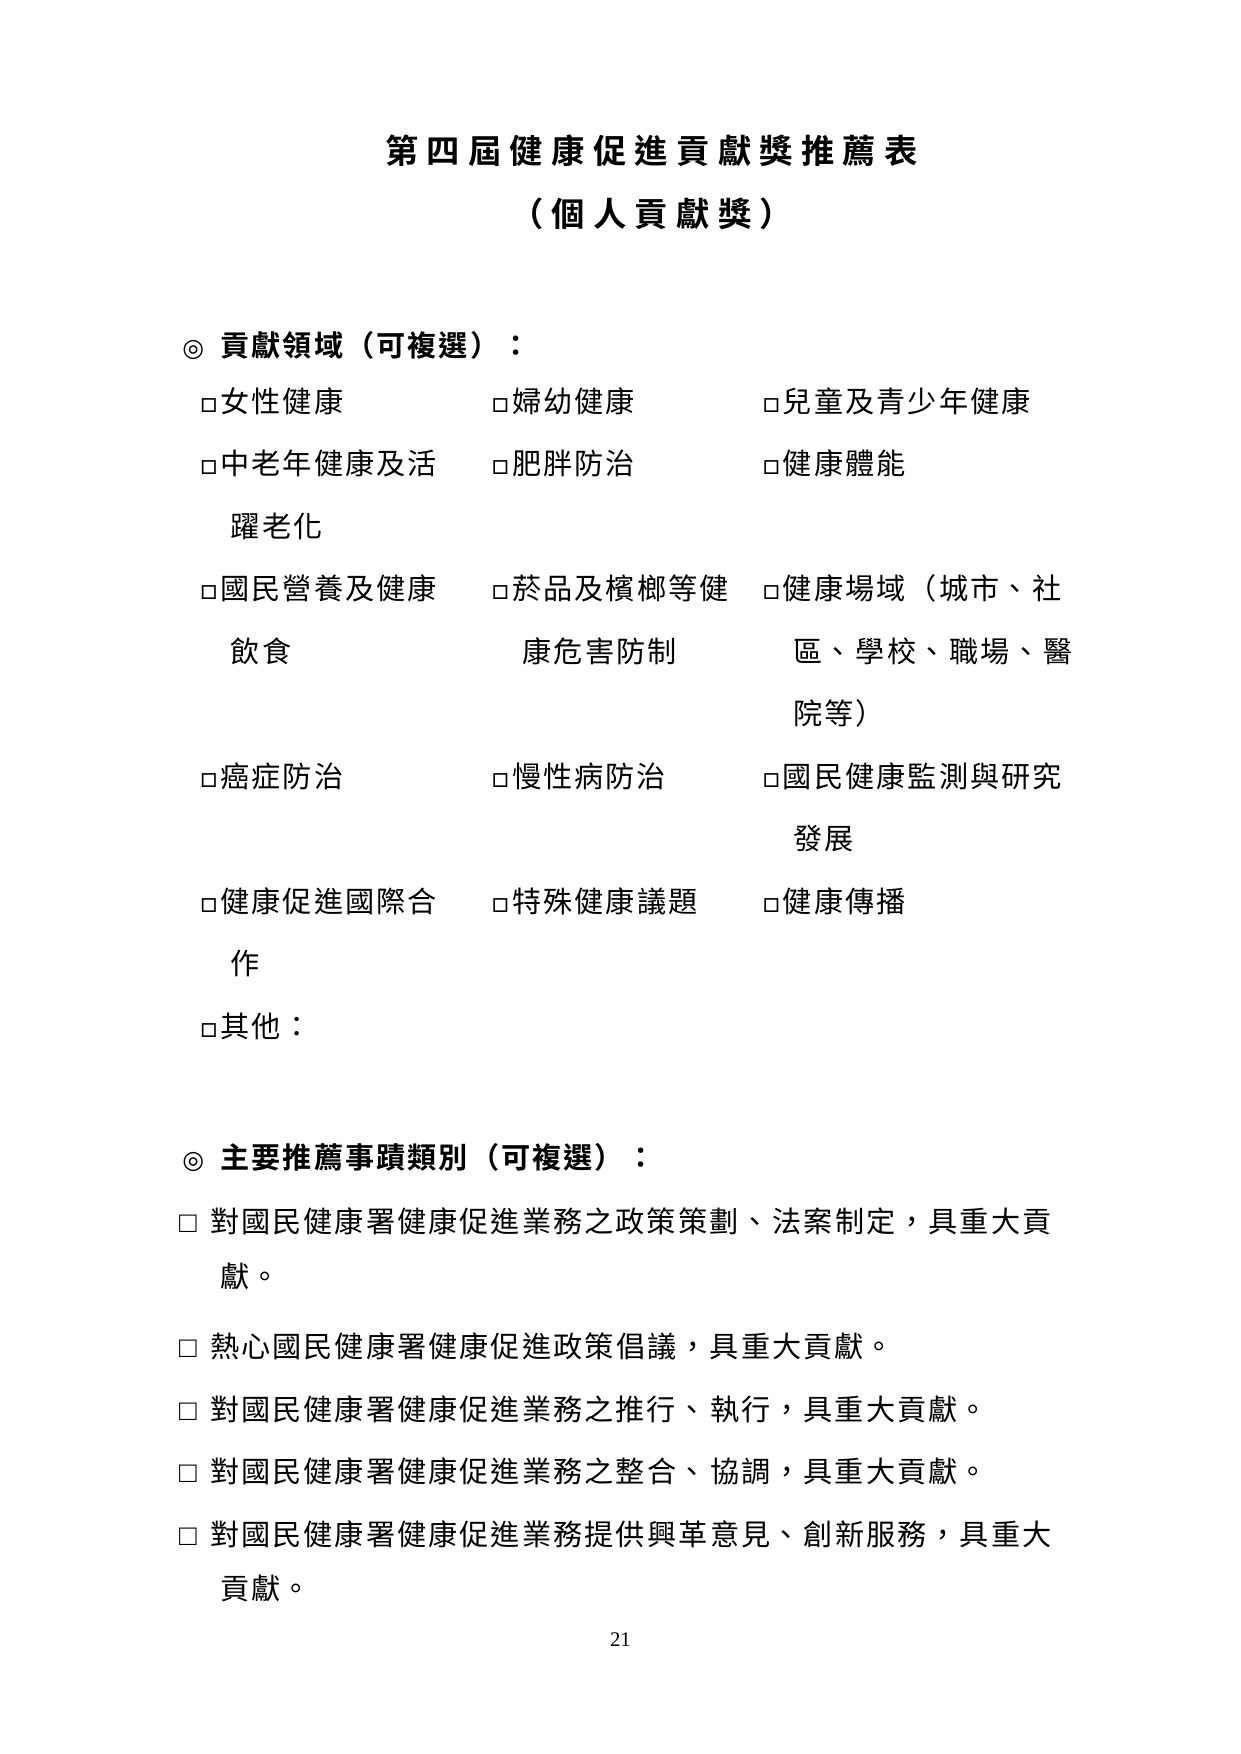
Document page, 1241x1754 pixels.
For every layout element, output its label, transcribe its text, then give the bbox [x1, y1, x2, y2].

text □對國民健康署健康促進業務之整合、協調，具重大貢獻。 [177, 1420, 1063, 1483]
table_cell □慢性病防治 [473, 733, 743, 858]
text ◎貢獻領域（可複選）： [177, 295, 1063, 358]
table_cell □中老年健康及活躍老化 [186, 420, 472, 545]
table_header □女性健康 [186, 358, 472, 420]
text □對國民健康署健康促進業務之政策策劃、法案制定，具重大貢獻。 [177, 1170, 1063, 1295]
table_header □婦幼健康 [473, 358, 743, 420]
table_cell □國民健康監測與研究發展 [743, 733, 1086, 858]
table_cell [743, 983, 1086, 1045]
table_cell □健康體能 [743, 420, 1086, 545]
text □對國民健康署健康促進業務提供興革意見、創新服務，具重大貢獻。 [177, 1483, 1063, 1608]
table_cell □其他： [186, 983, 472, 1045]
table_header □兒童及青少年健康 [743, 358, 1086, 420]
table_cell □國民營養及健康飲食 [186, 545, 472, 733]
table_cell □健康促進國際合作 [186, 858, 472, 983]
table_cell □健康傳播 [743, 858, 1086, 983]
table_cell [473, 983, 743, 1045]
text （個人貢獻獎） [236, 170, 1063, 233]
table_cell □菸品及檳榔等健康危害防制 [473, 545, 743, 733]
table_cell □癌症防治 [186, 733, 472, 858]
table_cell □特殊健康議題 [473, 858, 743, 983]
text □熱心國民健康署健康促進政策倡議，具重大貢獻。 [177, 1295, 1063, 1358]
table_cell □肥胖防治 [473, 420, 743, 545]
text ◎主要推薦事蹟類別（可複選）： [177, 1108, 1063, 1170]
table_cell □健康場域（城市、社區、學校、職場、醫院等） [743, 545, 1086, 733]
text 第四屆健康促進貢獻獎推薦表 [236, 108, 1063, 170]
text □對國民健康署健康促進業務之推行、執行，具重大貢獻。 [177, 1358, 1063, 1420]
